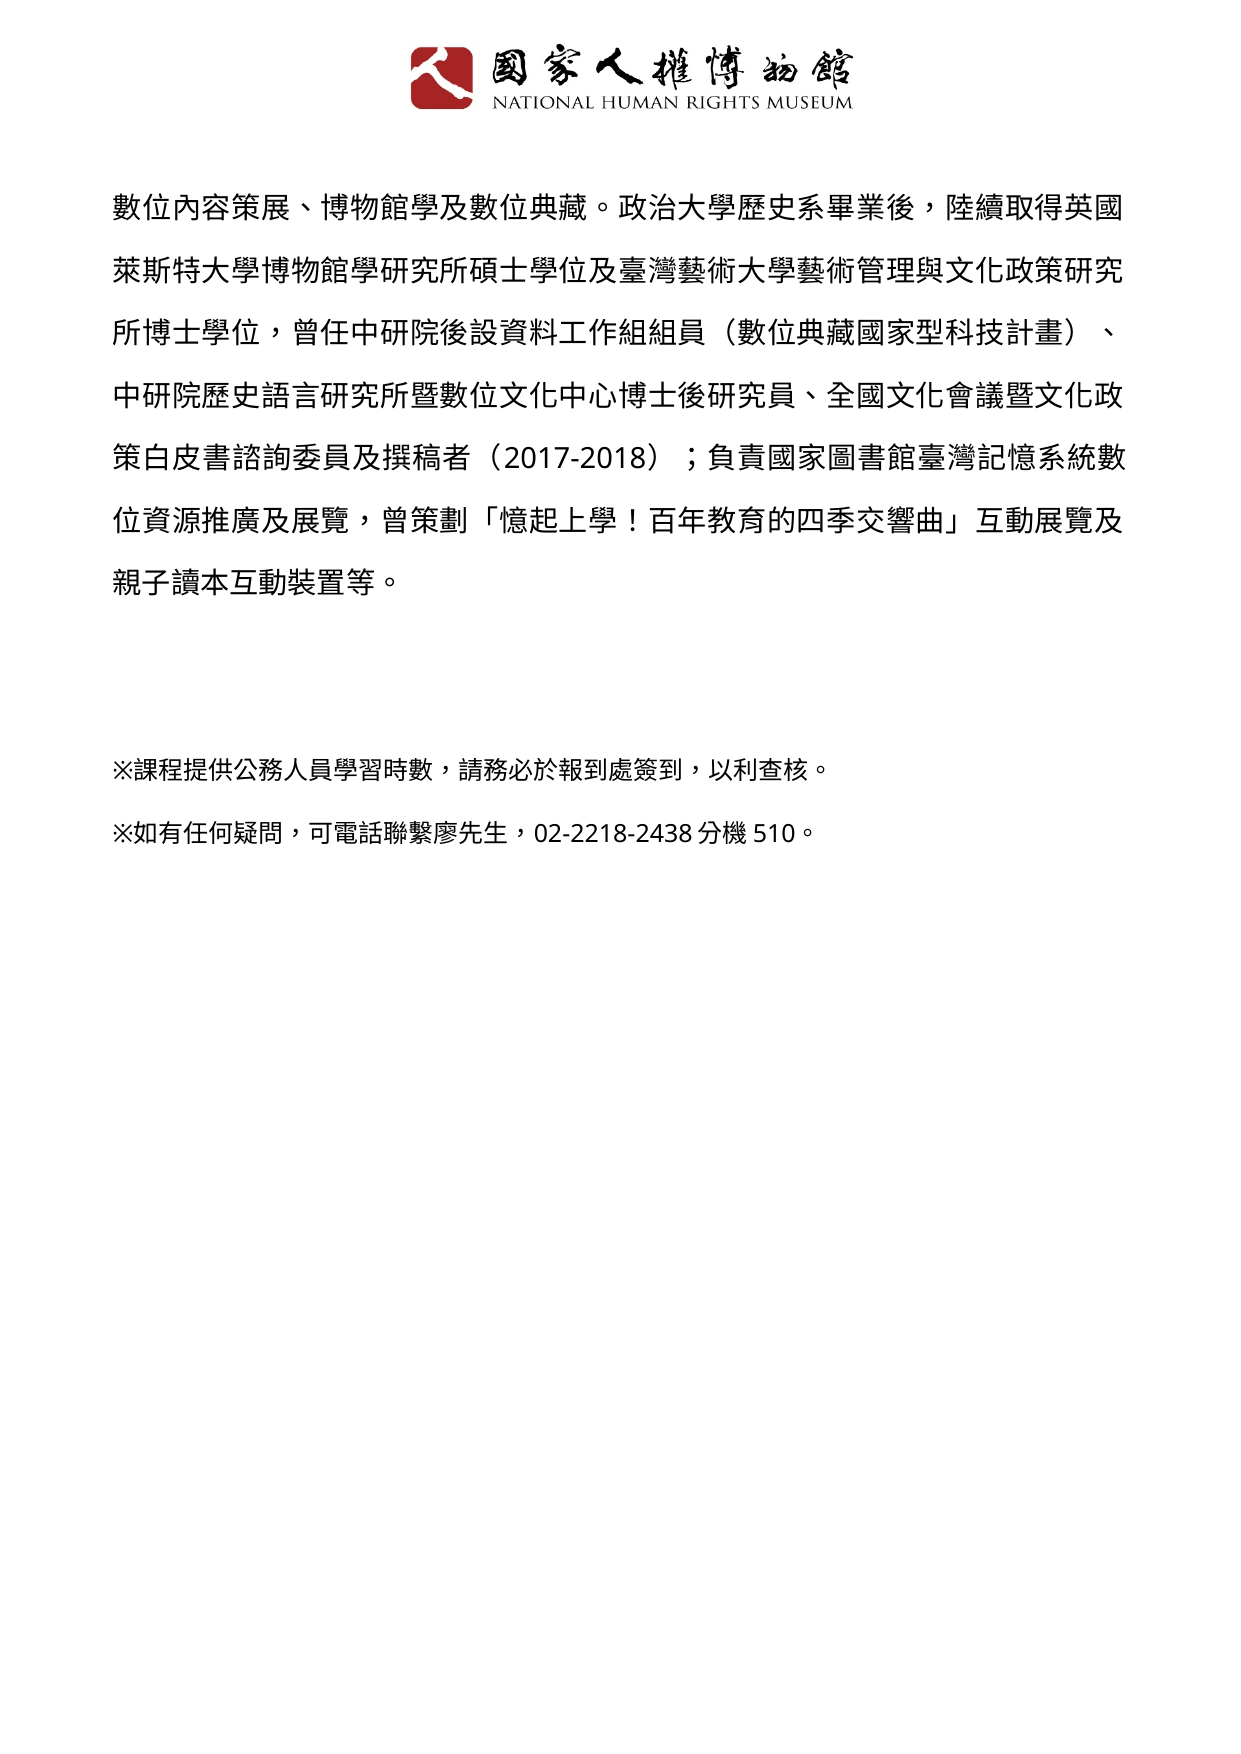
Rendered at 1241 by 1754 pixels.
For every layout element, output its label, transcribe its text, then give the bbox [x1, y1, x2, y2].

text 數位內容策展、博物館學及數位典藏。政治大學歷史系畢業後，陸續取得英國萊斯特大學博物館學研究所碩士學位及臺灣藝術大學藝術管理與文化政策研究所博士學位，曾任中研院後設資料工作組組員（數位典藏國家型科技計畫）、中研院歷史語言研究所暨數位文化中心博士後研究員、全國文化會議暨文化政策白皮書諮詢委員及撰稿者（2017-2018）；負責國家圖書館臺灣記憶系統數位資源推廣及展覽，曾策劃「憶起上學！百年教育的四季交響曲」互動展覽及親子讀本互動裝置等。 [112, 164, 1128, 602]
text ※如有任何疑問，可電話聯繫廖先生，02-2218-2438分機510。 [112, 789, 1128, 852]
text ※課程提供公務人員學習時數，請務必於報到處簽到，以利查核。 [112, 727, 1128, 789]
